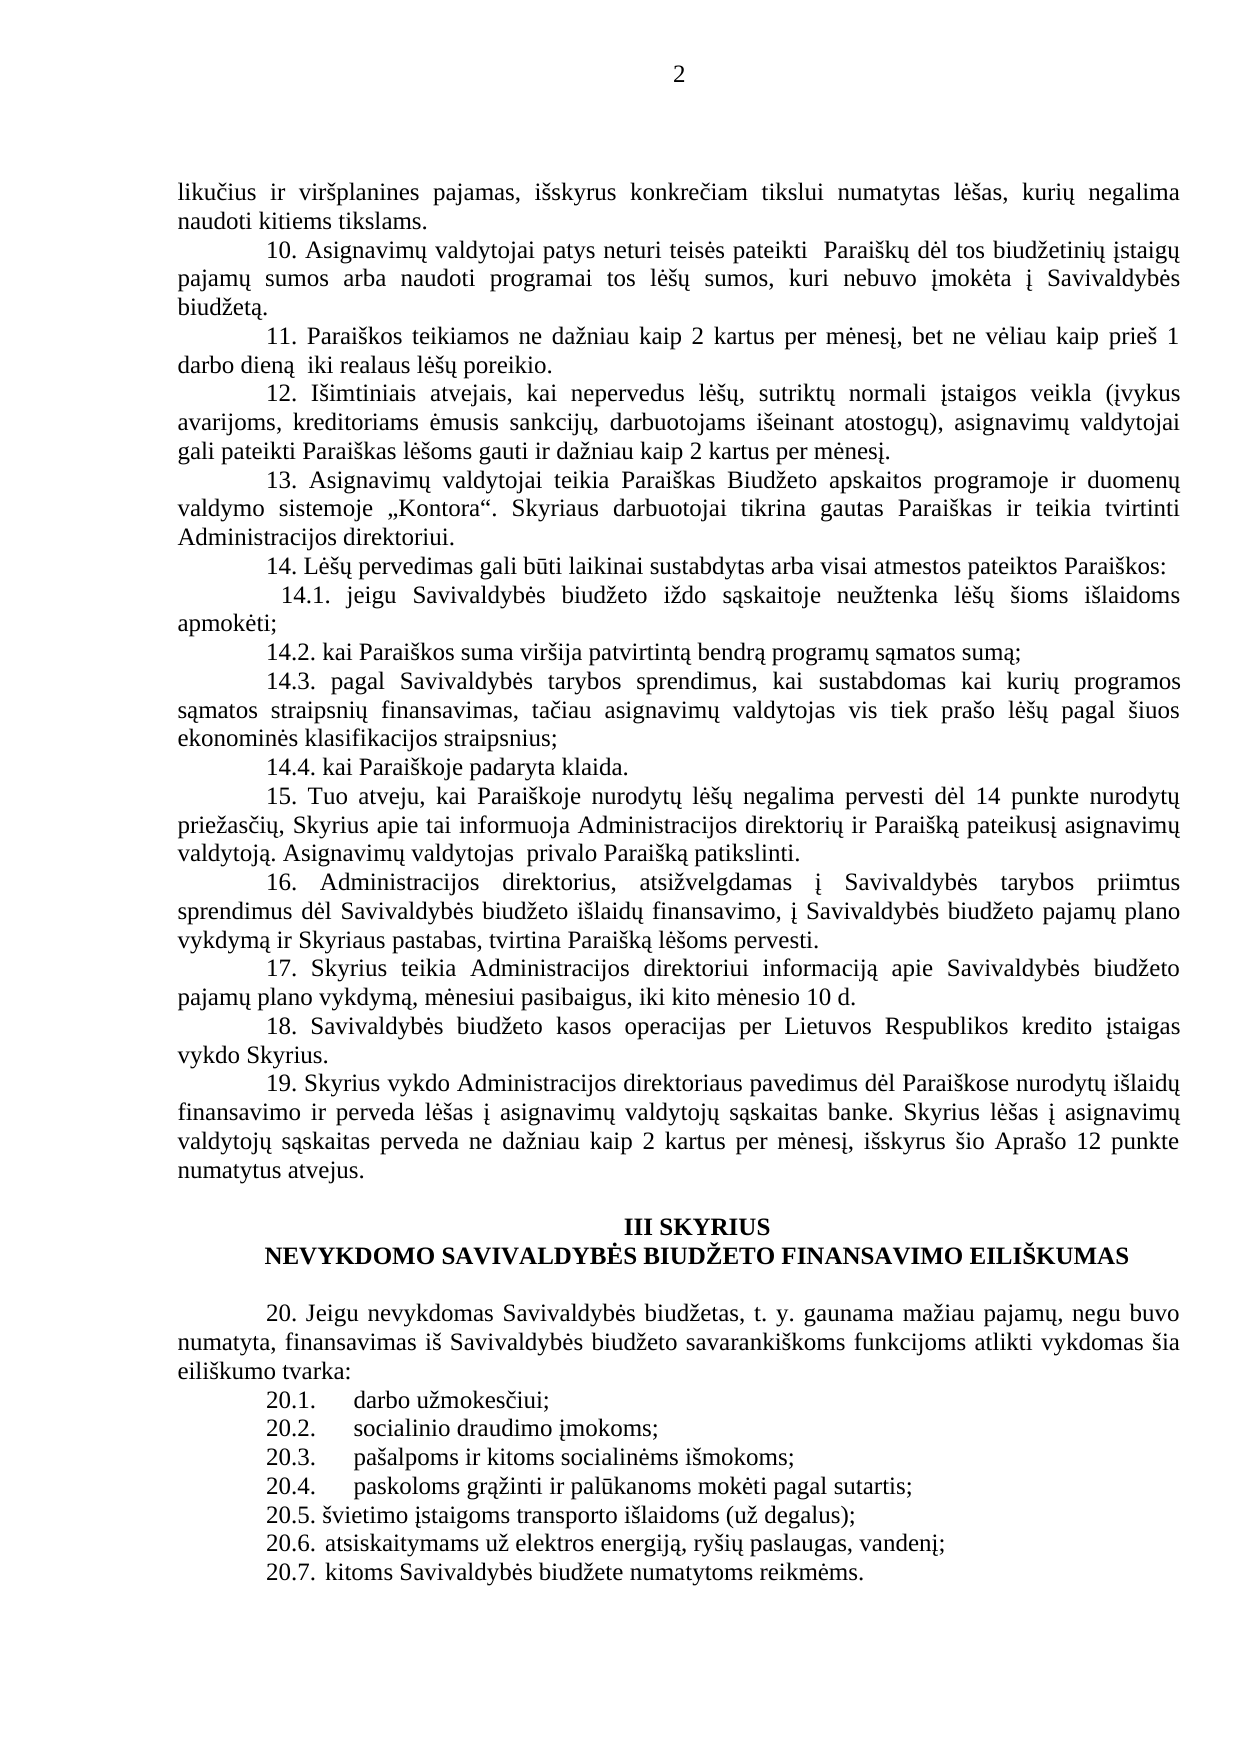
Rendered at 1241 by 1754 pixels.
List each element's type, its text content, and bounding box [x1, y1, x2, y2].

text 20.3. pašalpoms ir kitoms socialinėms išmokoms; [266, 1442, 1181, 1471]
text 20.4. paskoloms grąžinti ir palūkanoms mokėti pagal sutartis; [266, 1471, 1181, 1500]
text 14.2. kai Paraiškos suma viršija patvirtintą bendrą programų sąmatos sumą; [177, 637, 1181, 666]
text 19. Skyrius vykdo Administracijos direktoriaus pavedimus dėl Paraiškose nurodytų išlaidų finansavimo ir perveda lėšas į asignavimų valdytojų sąskaitas banke. Skyrius lėšas į asignavimų valdytojų sąskaitas perveda ne dažniau kaip 2 kartus per mėnesį, išskyrus šio Aprašo 12 punkte numatytus atvejus. [177, 1068, 1181, 1183]
text 20.7. kitoms Savivaldybės biudžete numatytoms reikmėms. [266, 1557, 1181, 1586]
text 11. Paraiškos teikiamos ne dažniau kaip 2 kartus per mėnesį, bet ne vėliau kaip prieš 1 darbo dieną iki realaus lėšų poreikio. [177, 321, 1181, 378]
text III SKYRIUS [177, 1212, 1217, 1241]
text 17. Skyrius teikia Administracijos direktoriui informaciją apie Savivaldybės biudžeto pajamų plano vykdymą, mėnesiui pasibaigus, iki kito mėnesio 10 d. [177, 953, 1181, 1011]
text 14.3. pagal Savivaldybės tarybos sprendimus, kai sustabdomas kai kurių programos sąmatos straipsnių finansavimas, tačiau asignavimų valdytojas vis tiek prašo lėšų pagal šiuos ekonominės klasifikacijos straipsnius; [177, 666, 1181, 752]
text 14.4. kai Paraiškoje padaryta klaida. [177, 752, 1181, 781]
text 14.1. jeigu Savivaldybės biudžeto iždo sąskaitoje neužtenka lėšų šioms išlaidoms apmokėti; [177, 580, 1181, 637]
text 16. Administracijos direktorius, atsižvelgdamas į Savivaldybės tarybos priimtus sprendimus dėl Savivaldybės biudžeto išlaidų finansavimo, į Savivaldybės biudžeto pajamų plano vykdymą ir Skyriaus pastabas, tvirtina Paraišką lėšoms pervesti. [177, 867, 1181, 953]
text 20.1. darbo užmokesčiui; [266, 1385, 1181, 1413]
text 12. Išimtiniais atvejais, kai nepervedus lėšų, sutriktų normali įstaigos veikla (įvykus avarijoms, kreditoriams ėmusis sankcijų, darbuotojams išeinant atostogų), asignavimų valdytojai gali pateikti Paraiškas lėšoms gauti ir dažniau kaip 2 kartus per mėnesį. [177, 378, 1181, 465]
text 20.5. švietimo įstaigoms transporto išlaidoms (už degalus); [266, 1500, 1181, 1528]
text 15. Tuo atveju, kai Paraiškoje nurodytų lėšų negalima pervesti dėl 14 punkte nurodytų priežasčių, Skyrius apie tai informuoja Administracijos direktorių ir Paraišką pateikusį asignavimų valdytoją. Asignavimų valdytojas privalo Paraišką patikslinti. [177, 781, 1181, 867]
text NEVYKDOMO SAVIVALDYBĖS BIUDŽETO FINANSAVIMO EILIŠKUMAS [177, 1241, 1217, 1270]
text likučius ir viršplanines pajamas, išskyrus konkrečiam tikslui numatytas lėšas, kurių negalima naudoti kitiems tikslams. [177, 177, 1181, 235]
text 14. Lėšų pervedimas gali būti laikinai sustabdytas arba visai atmestos pateiktos Paraiškos: [177, 551, 1181, 580]
text 20.6. atsiskaitymams už elektros energiją, ryšių paslaugas, vandenį; [266, 1528, 1181, 1557]
text 13. Asignavimų valdytojai teikia Paraiškas Biudžeto apskaitos programoje ir duomenų valdymo sistemoje „Kontora“. Skyriaus darbuotojai tikrina gautas Paraiškas ir teikia tvirtinti Administracijos direktoriui. [177, 465, 1181, 551]
text 10. Asignavimų valdytojai patys neturi teisės pateikti Paraiškų dėl tos biudžetinių įstaigų pajamų sumos arba naudoti programai tos lėšų sumos, kuri nebuvo įmokėta į Savivaldybės biudžetą. [177, 235, 1181, 321]
text 20. Jeigu nevykdomas Savivaldybės biudžetas, t. y. gaunama mažiau pajamų, negu buvo numatyta, finansavimas iš Savivaldybės biudžeto savarankiškoms funkcijoms atlikti vykdomas šia eiliškumo tvarka: [177, 1298, 1181, 1385]
text 18. Savivaldybės biudžeto kasos operacijas per Lietuvos Respublikos kredito įstaigas vykdo Skyrius. [177, 1011, 1181, 1068]
text 20.2. socialinio draudimo įmokoms; [266, 1413, 1181, 1442]
